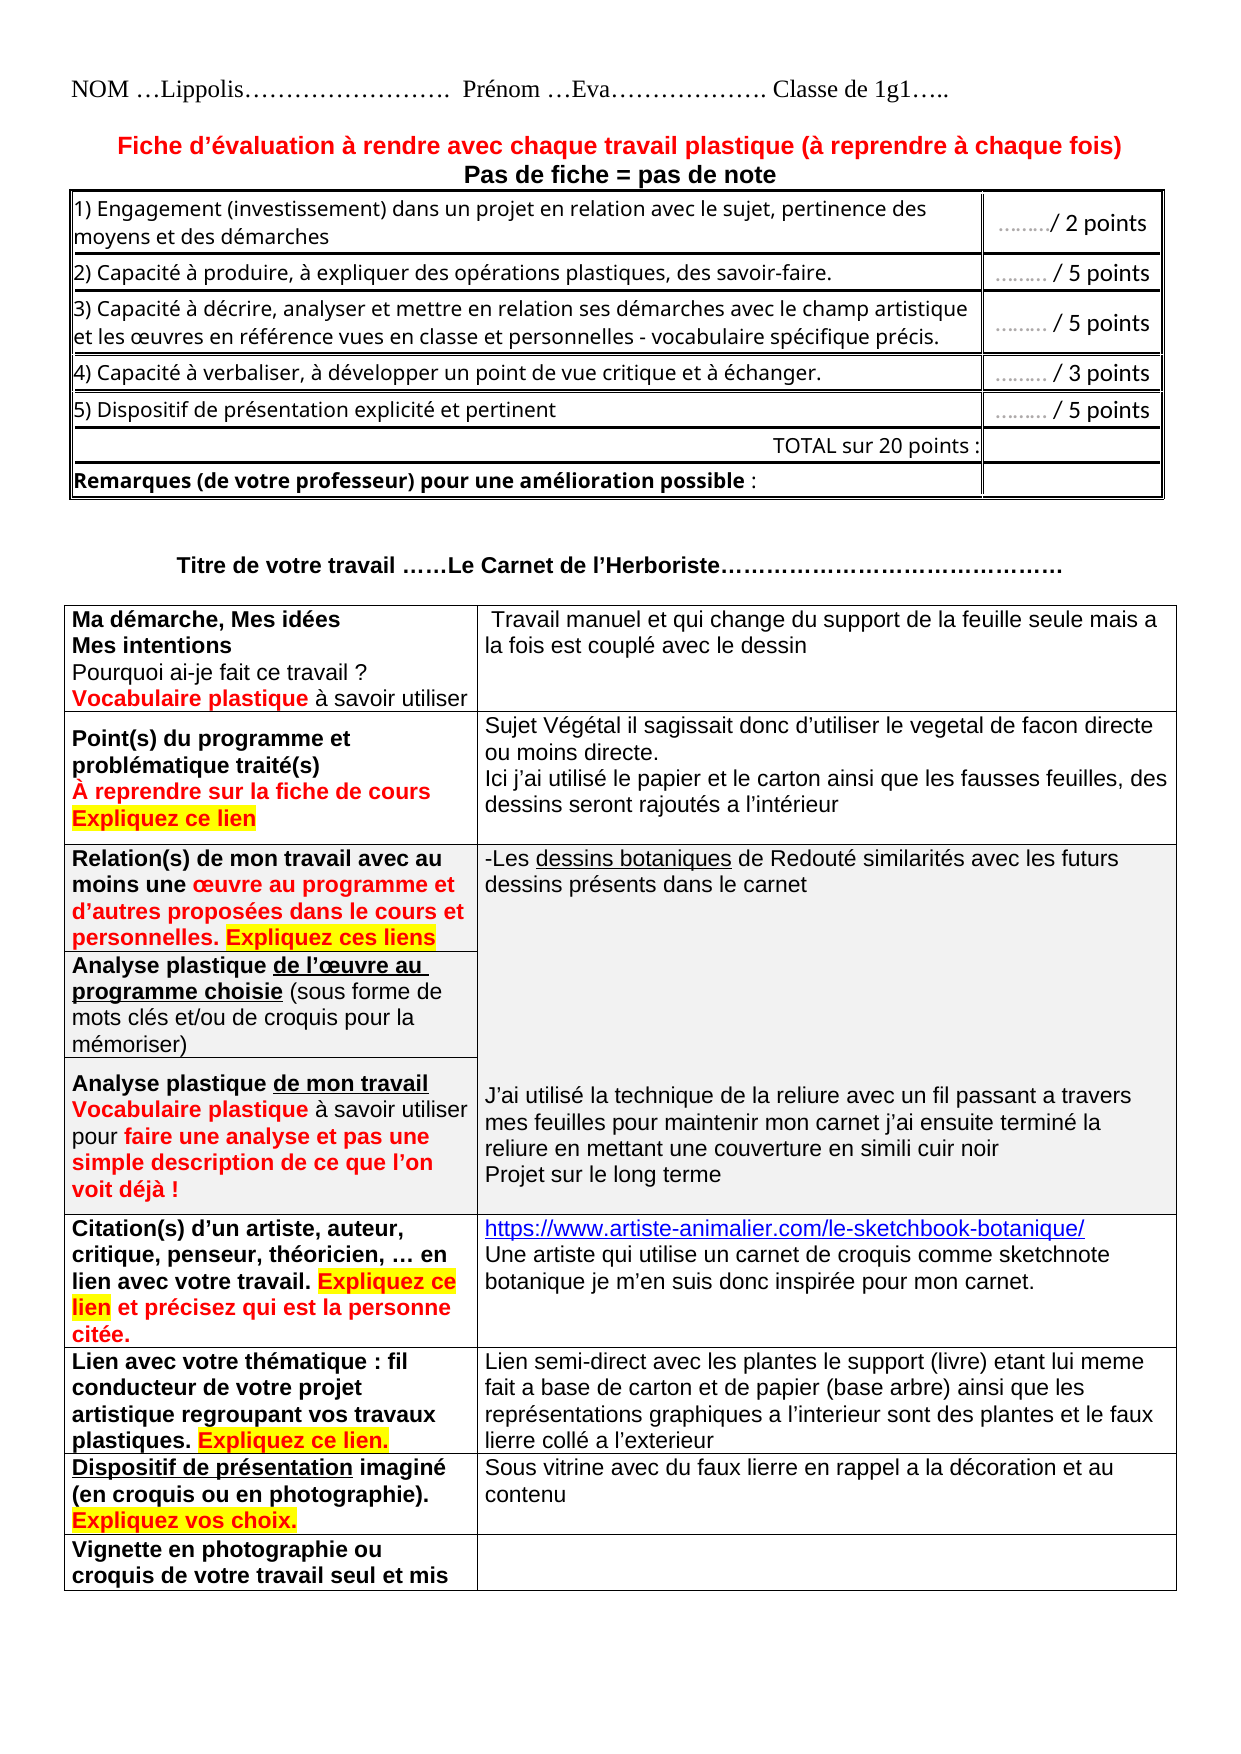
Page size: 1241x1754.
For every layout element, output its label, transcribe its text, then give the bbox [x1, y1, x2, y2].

table_cell [984, 426, 1161, 461]
table_cell 3) Capacité à décrire, analyser et mettre en relation ses démarches avec le champ artistique et les œuvres en référence vues en classe et personnelles - vocabulaire spécifique précis. [73, 289, 981, 352]
text Titre de votre travail ……Le Carnet de l’Herboriste……………………………………… [71, 552, 1169, 578]
table_header ………/ 2 points [983, 192, 1161, 252]
table_cell Relation(s) de mon travail avec au moins une œuvre au programme et d’autres proposées dans le cours et personnelles. Expliquez ces liens [65, 845, 477, 951]
table_cell ……… / 5 points [984, 389, 1162, 426]
table_cell 2) Capacité à produire, à expliquer des opérations plastiques, des savoir-faire. [73, 252, 981, 289]
table_header Ma démarche, Mes idées Mes intentions Pourquoi ai-je fait ce travail ? Vocabulaire plastique à savoir utiliser [65, 606, 477, 711]
table_cell Analyse plastique de l’œuvre au programme choisie (sous forme de mots clés et/ou de croquis pour la mémoriser) [65, 952, 477, 1057]
table_cell 5) Dispositif de présentation explicité et pertinent [73, 389, 981, 426]
table_cell Sujet Végétal il sagissait donc d’utiliser le vegetal de facon directe ou moins directe. Ici j’ai utilisé le papier et le carton ainsi que les fausses feuilles, des dessins seront rajoutés a l’intérieur [478, 712, 1176, 844]
table_cell TOTAL sur 20 points : [73, 426, 981, 461]
table_cell Vignette en photographie ou croquis de votre travail seul et mis [65, 1535, 477, 1590]
table_cell [983, 461, 1161, 496]
table_cell ……… / 3 points [984, 352, 1162, 389]
table_cell 4) Capacité à verbaliser, à développer un point de vue critique et à échanger. [73, 352, 981, 389]
table_cell Remarques (de votre professeur) pour une amélioration possible : [73, 461, 982, 496]
table_cell [478, 1535, 1176, 1590]
table_cell ……… / 5 points [984, 252, 1161, 289]
table_cell Dispositif de présentation imaginé (en croquis ou en photographie). Expliquez vos choix. [65, 1454, 477, 1533]
title Pas de fiche = pas de note [71, 160, 1169, 189]
table_cell Lien avec votre thématique : fil conducteur de votre projet artistique regroupant vos travaux plastiques. Expliquez ce lien. [65, 1348, 477, 1453]
table_cell https://www.artiste-animalier.com/le-sketchbook-botanique/ Une artiste qui utilise un carnet de croquis comme sketchnote botanique je m’en suis donc inspirée pour mon carnet. [478, 1215, 1176, 1347]
table_cell Sous vitrine avec du faux lierre en rappel a la décoration et au contenu [478, 1454, 1176, 1533]
table_header 1) Engagement (investissement) dans un projet en relation avec le sujet, pertinence des moyens et des démarches [73, 192, 982, 252]
table_cell Citation(s) d’un artiste, auteur, critique, penseur, théoricien, … en lien avec votre travail. Expliquez ce lien et précisez qui est la personne citée. [65, 1215, 477, 1347]
table_cell Analyse plastique de mon travail Vocabulaire plastique à savoir utiliser pour faire une analyse et pas une simple description de ce que l’on voit déjà ! [65, 1058, 477, 1214]
table_cell Point(s) du programme et problématique traité(s) À reprendre sur la fiche de cours Expliquez ce lien [65, 712, 477, 844]
table_cell -Les dessins botaniques de Redouté similarités avec les futurs dessins présents dans le carnet J’ai utilisé la technique de la reliure avec un fil passant a travers mes feuilles pour maintenir mon carnet j’ai ensuite terminé la reliure en mettant une couverture en simili cuir noir Projet sur le long terme [478, 845, 1176, 1214]
title Fiche d’évaluation à rendre avec chaque travail plastique (à reprendre à chaque fois) [71, 131, 1169, 160]
table_cell ……… / 5 points [984, 289, 1161, 352]
table_header Travail manuel et qui change du support de la feuille seule mais a la fois est couplé avec le dessin [478, 606, 1176, 711]
table_cell Lien semi-direct avec les plantes le support (livre) etant lui meme fait a base de carton et de papier (base arbre) ainsi que les représentations graphiques a l’interieur sont des plantes et le faux lierre collé a l’exterieur [478, 1348, 1176, 1453]
